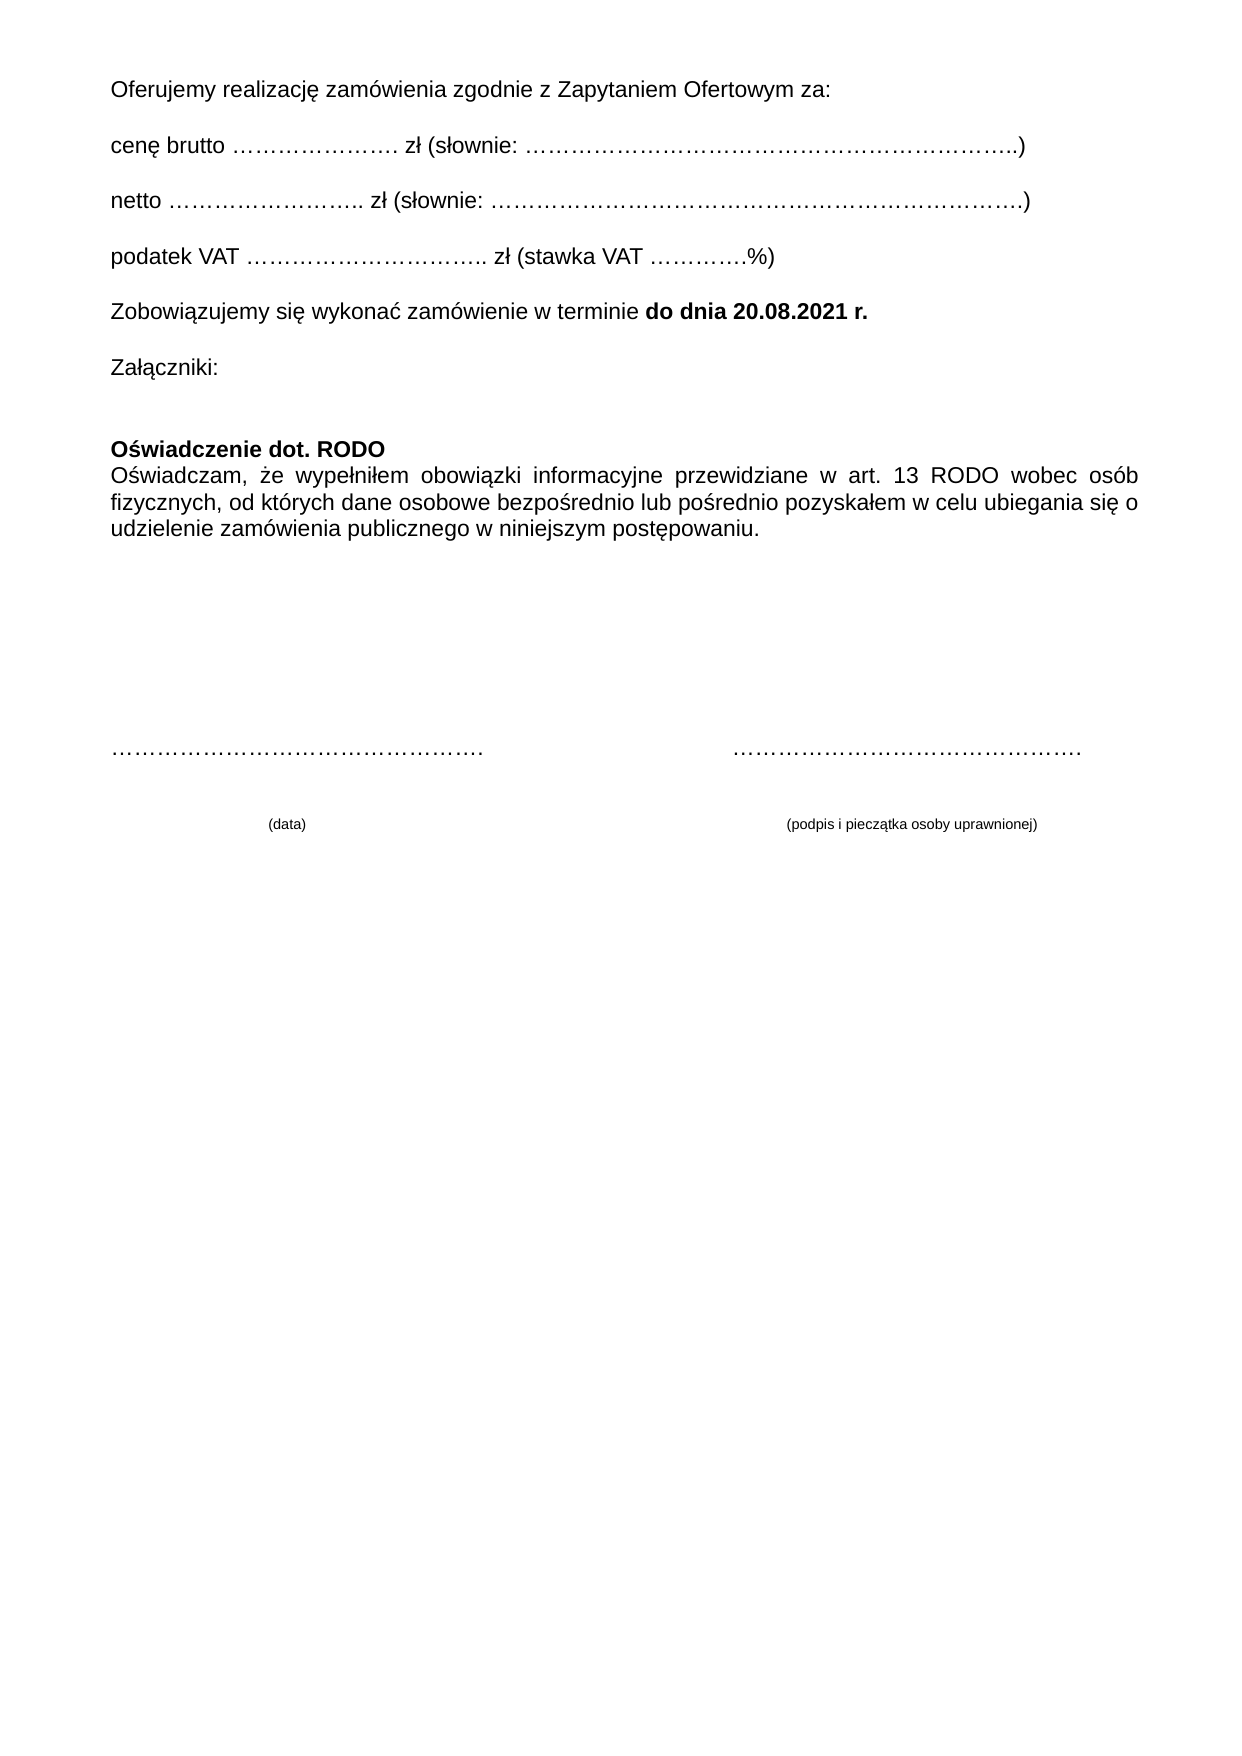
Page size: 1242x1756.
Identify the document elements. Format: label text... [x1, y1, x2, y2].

text …………………………………………. ………………………………………. [110, 734, 1139, 760]
text cenę brutto …………………. zł (słownie: ………………………………………………………..) [110, 132, 1117, 158]
text Oświadczenie dot. RODO [110, 436, 1139, 462]
text (data) (podpis i pieczątka osoby uprawnionej) [110, 816, 1139, 833]
text podatek VAT ………………………….. zł (stawka VAT ………….%) [110, 243, 1117, 269]
text Załączniki: [110, 354, 1117, 380]
text Oferujemy realizację zamówienia zgodnie z Zapytaniem Ofertowym za: [110, 76, 1117, 103]
text Zobowiązujemy się wykonać zamówienie w terminie do dnia 20.08.2021 r. [110, 298, 1117, 325]
text Oświadczam, że wypełniłem obowiązki informacyjne przewidziane w art. 13 RODO wobec osób fizycznych, od których dane osobowe bezpośrednio lub pośrednio pozyskałem w celu ubiegania się o udzielenie zamówienia publicznego w niniejszym postępowaniu. [110, 462, 1139, 541]
text netto …………………….. zł (słownie: …………………………………………………………….) [110, 187, 1117, 214]
